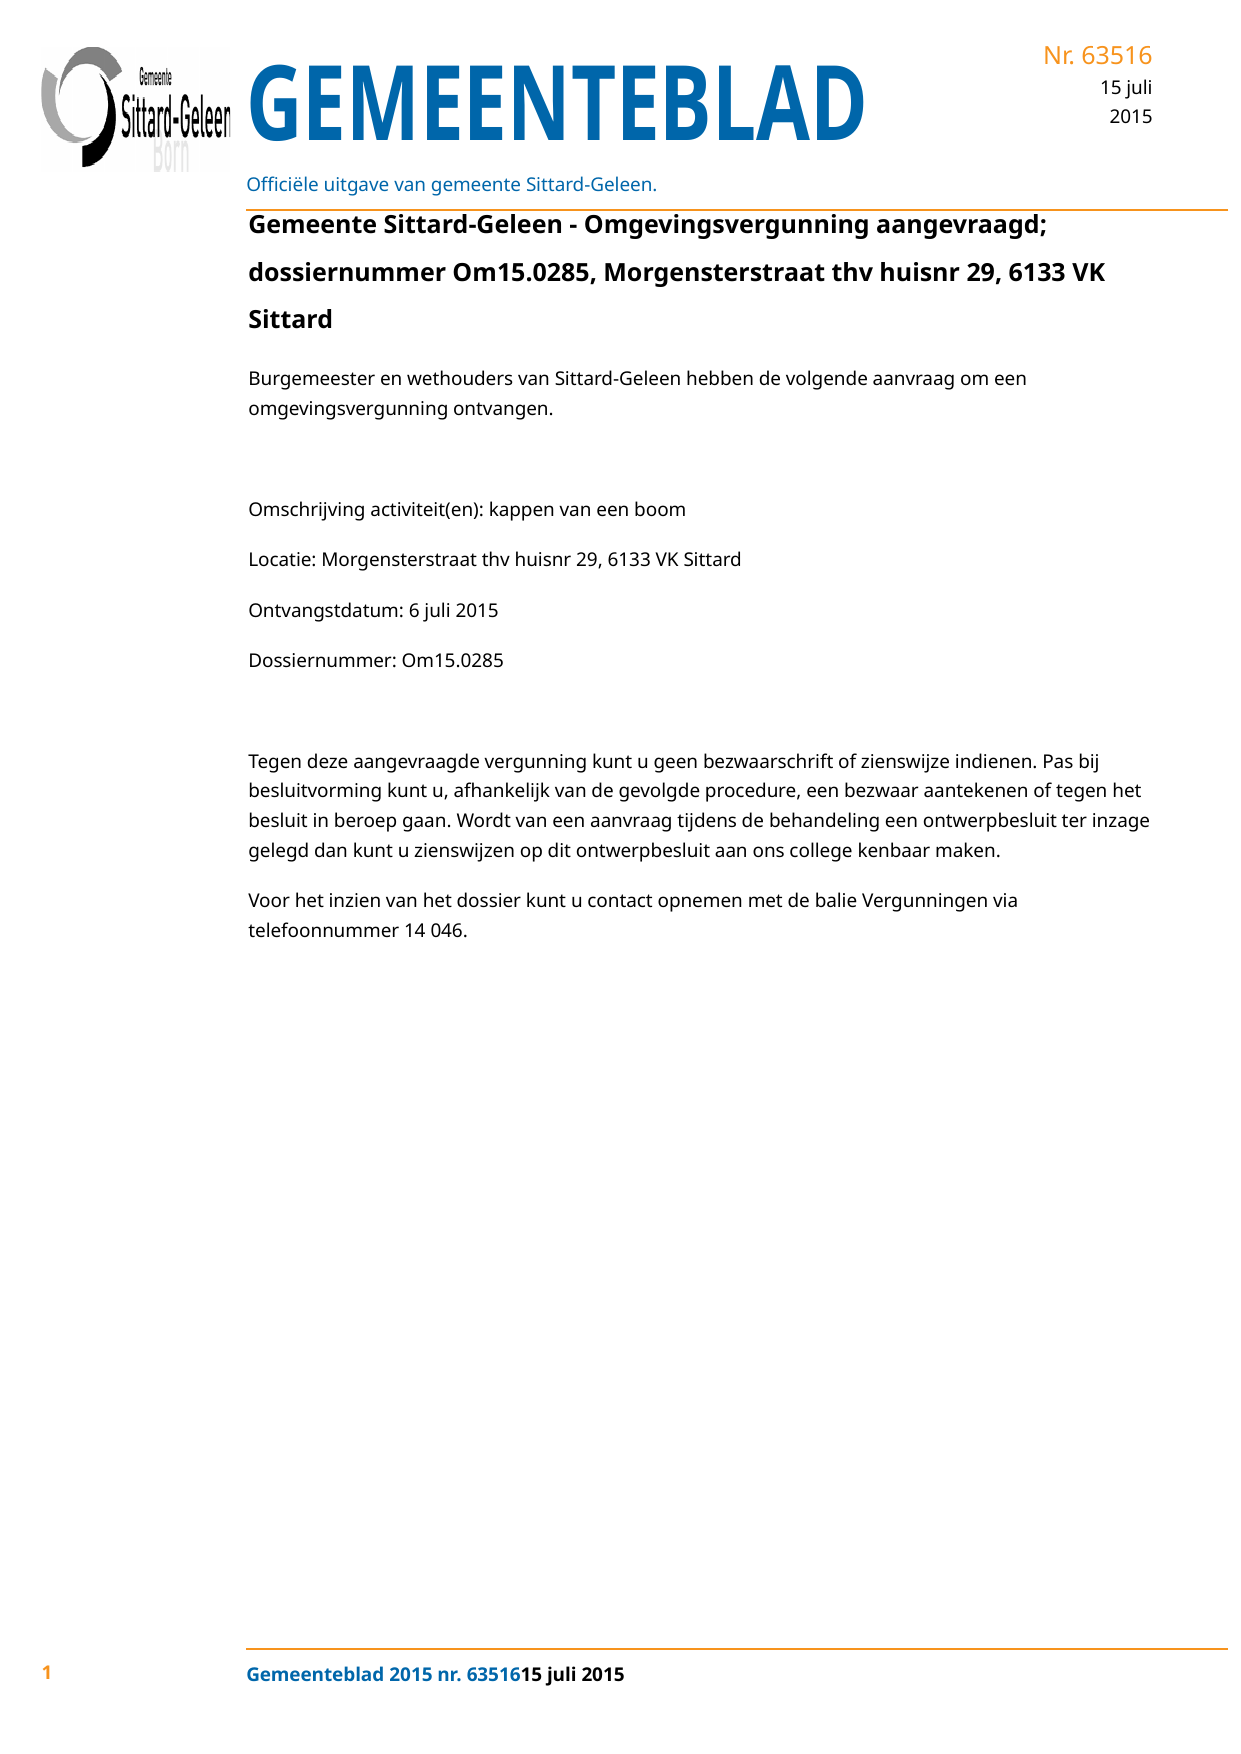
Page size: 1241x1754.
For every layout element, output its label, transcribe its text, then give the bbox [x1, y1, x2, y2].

text Burgemeester en wethouders van Sittard-Geleen hebben de volgende aanvraag om een omgevingsvergunning ontvangen. [248, 366, 1152, 421]
text Tegen deze aangevraagde vergunning kunt u geen bezwaarschrift of zienswijze indienen. Pas bij besluitvorming kunt u, afhankelijk van de gevolgde procedure, een bezwaar aantekenen of tegen het besluit in beroep gaan. Wordt van een aanvraag tijdens de behandeling een ontwerpbesluit ter inzage gelegd dan kunt u zienswijzen op dit ontwerpbesluit aan ons college kenbaar maken. [248, 748, 1152, 862]
text Ontvangstdatum: 6 juli 2015 [248, 597, 1152, 622]
text Voor het inzien van het dossier kunt u contact opnemen met de balie Vergunningen via telefoonnummer 14 046. [248, 887, 1152, 942]
text Locatie: Morgensterstraat thv huisnr 29, 6133 VK Sittard [248, 546, 1152, 572]
text Dossiernummer: Om15.0285 [248, 647, 1152, 673]
text Gemeente Sittard-Geleen - Omgevingsvergunning aangevraagd; dossiernummer Om15.0285, Morgensterstraat thv huisnr 29, 6133 VK Sittard [248, 211, 1152, 336]
text Omschrijving activiteit(en): kappen van een boom [248, 496, 1152, 522]
picture [41, 47, 231, 172]
